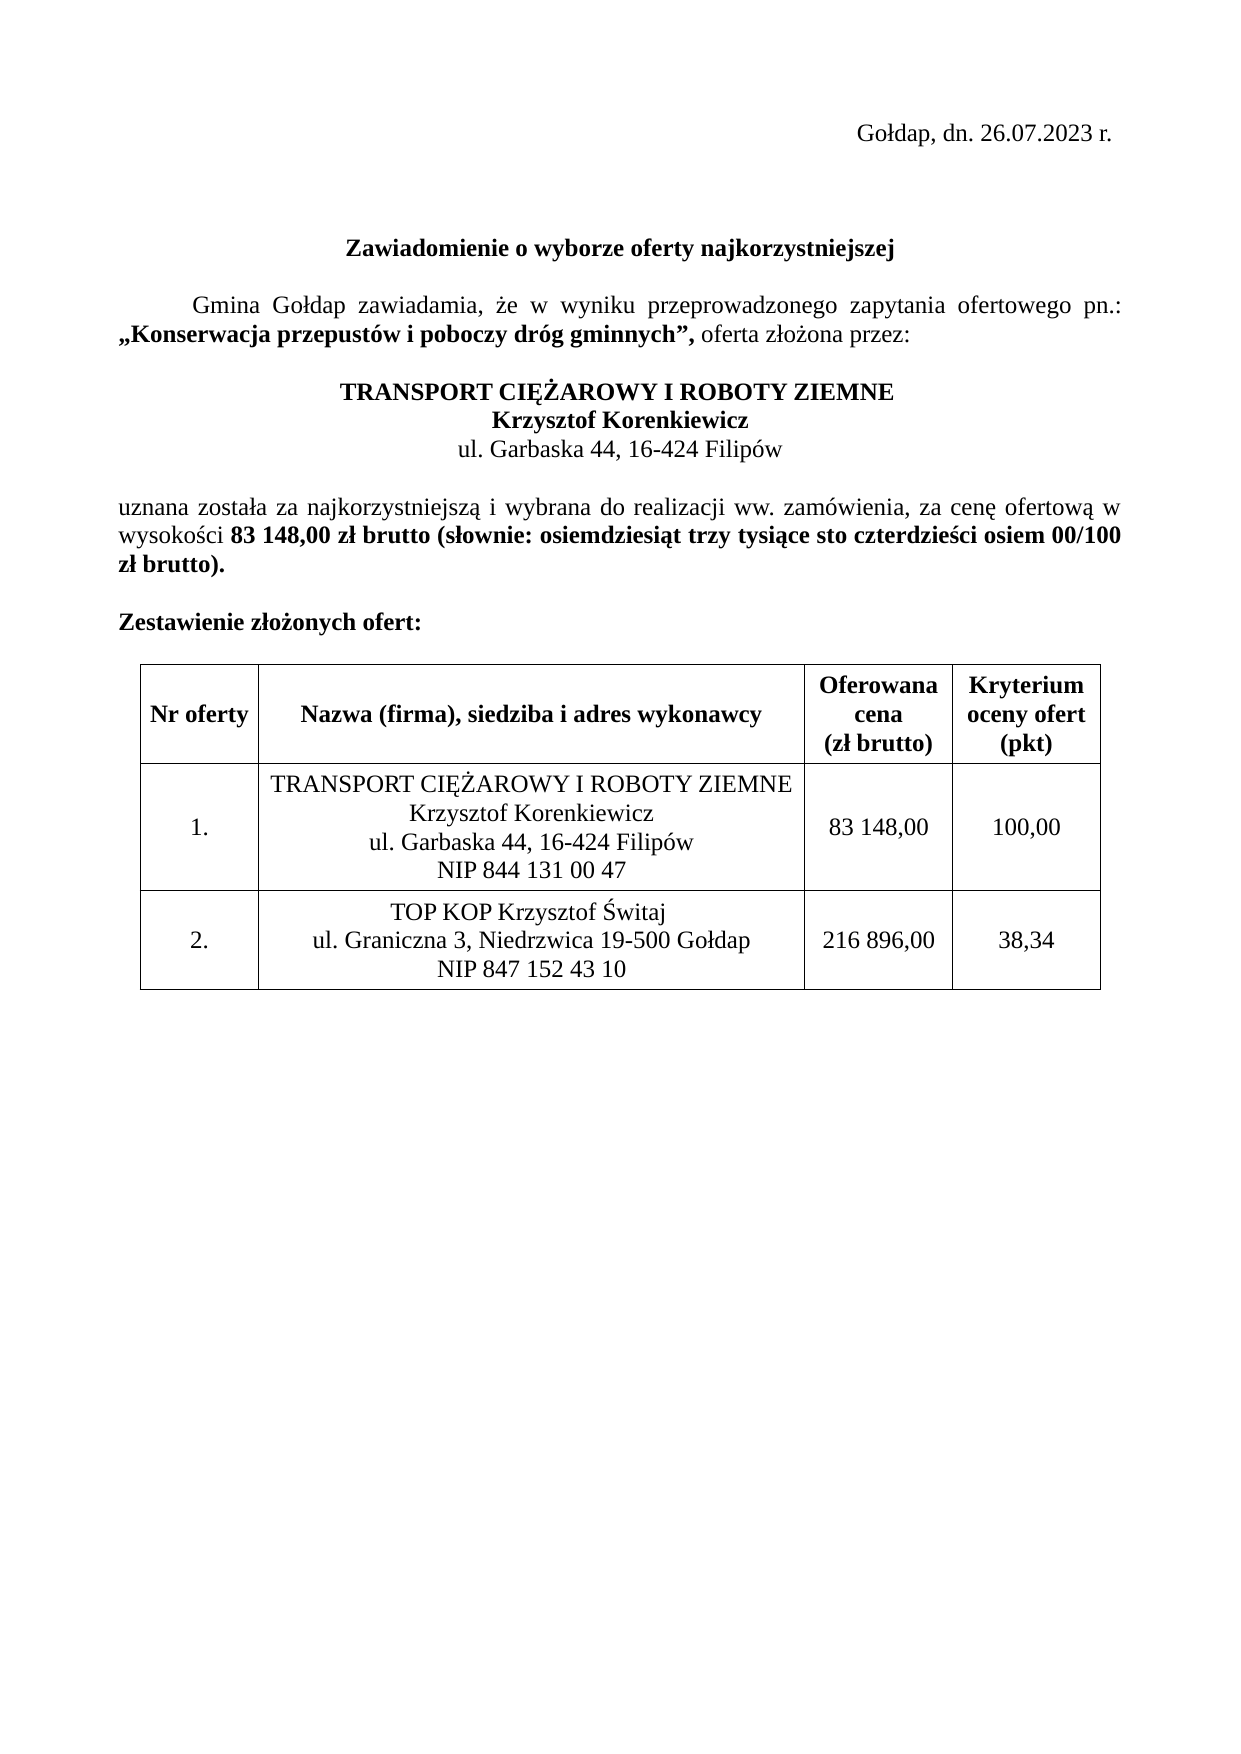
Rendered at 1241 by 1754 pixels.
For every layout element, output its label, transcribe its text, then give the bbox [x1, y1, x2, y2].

table_header Nazwa (firma), siedziba i adres wykonawcy [259, 665, 804, 763]
text ul. Garbaska 44, 16-424 Filipów [118, 434, 1122, 463]
table_cell 216 896,00 [805, 891, 952, 989]
table_cell 100,00 [953, 764, 1100, 890]
text Zawiadomienie o wyborze oferty najkorzystniejszej [118, 233, 1122, 262]
table_header Nr oferty [141, 665, 258, 763]
text Zestawienie złożonych ofert: [118, 607, 1122, 636]
table_cell 83 148,00 [805, 764, 952, 890]
table_cell TOP KOP Krzysztof Świtaj ul. Graniczna 3, Niedrzwica 19-500 Gołdap NIP 847 152 43 10 [259, 891, 804, 989]
table_cell 1. [141, 764, 258, 890]
table_cell 2. [141, 891, 258, 989]
text TRANSPORT CIĘŻAROWY I ROBOTY ZIEMNE [118, 377, 1122, 406]
text Krzysztof Korenkiewicz [118, 406, 1122, 434]
table_header Kryterium oceny ofert (pkt) [953, 665, 1100, 763]
text uznana została za najkorzystniejszą i wybrana do realizacji ww. zamówienia, za cenę ofertową w wysokości 83 148,00 zł brutto (słownie: osiemdziesiąt trzy tysiące sto czterdzieści osiem 00/100 zł brutto). [118, 492, 1122, 578]
table_cell TRANSPORT CIĘŻAROWY I ROBOTY ZIEMNE Krzysztof Korenkiewicz ul. Garbaska 44, 16-424 Filipów NIP 844 131 00 47 [259, 764, 804, 890]
text Gmina Gołdap zawiadamia, że w wyniku przeprowadzonego zapytania ofertowego pn.: „Konserwacja przepustów i poboczy dróg gminnych”, oferta złożona przez: [118, 291, 1122, 348]
table_cell 38,34 [953, 891, 1100, 989]
text Gołdap, dn. 26.07.2023 r. [118, 118, 1122, 147]
table_header Oferowana cena (zł brutto) [805, 665, 952, 763]
